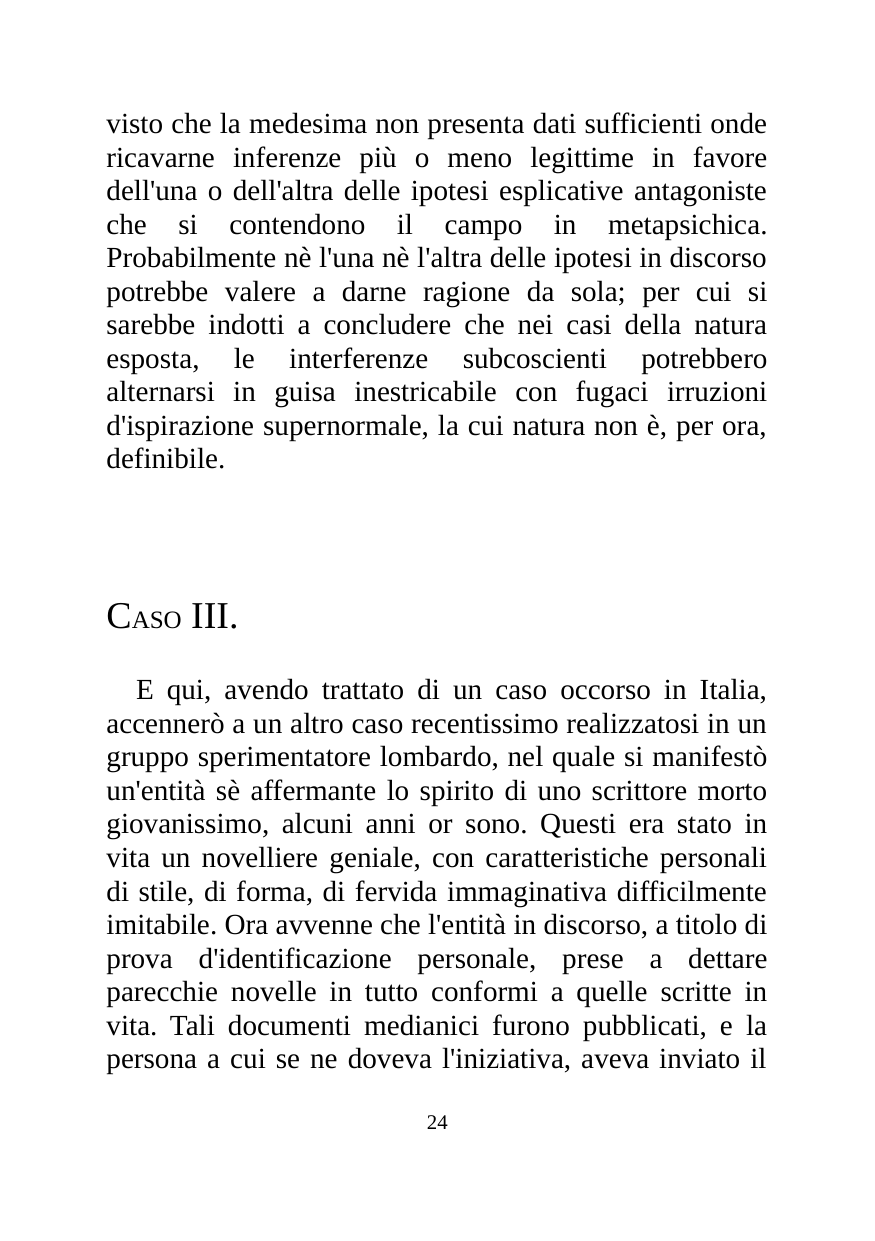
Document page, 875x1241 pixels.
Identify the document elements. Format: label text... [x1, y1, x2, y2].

subtitle Caso III. [106, 593, 768, 637]
text E qui, avendo trattato di un caso occorso in Italia, accennerò a un altro caso recentissimo realizzatosi in un gruppo sperimentatore lombardo, nel quale si manifestò un'entità sè affermante lo spirito di uno scrittore morto giovanissimo, alcuni anni or sono. Questi era stato in vita un novelliere geniale, con caratteristiche personali di stile, di forma, di fervida immaginativa difficilmente imitabile. Ora avvenne che l'entità in discorso, a titolo di prova d'identificazione personale, prese a dettare parecchie novelle in tutto conformi a quelle scritte in vita. Tali documenti medianici furono pubblicati, e la persona a cui se ne doveva l'iniziativa, aveva inviato il [106, 672, 768, 1075]
text visto che la medesima non presenta dati sufficienti onde ricavarne inferenze più o meno legittime in favore dell'una o dell'altra delle ipotesi esplicative antagoniste che si contendono il campo in metapsichica. Probabilmente nè l'una nè l'altra delle ipotesi in discorso potrebbe valere a darne ragione da sola; per cui si sarebbe indotti a concludere che nei casi della natura esposta, le interferenze subcoscienti potrebbero alternarsi in guisa inestricabile con fugaci irruzioni d'ispirazione supernormale, la cui natura non è, per ora, definibile. [106, 106, 768, 475]
